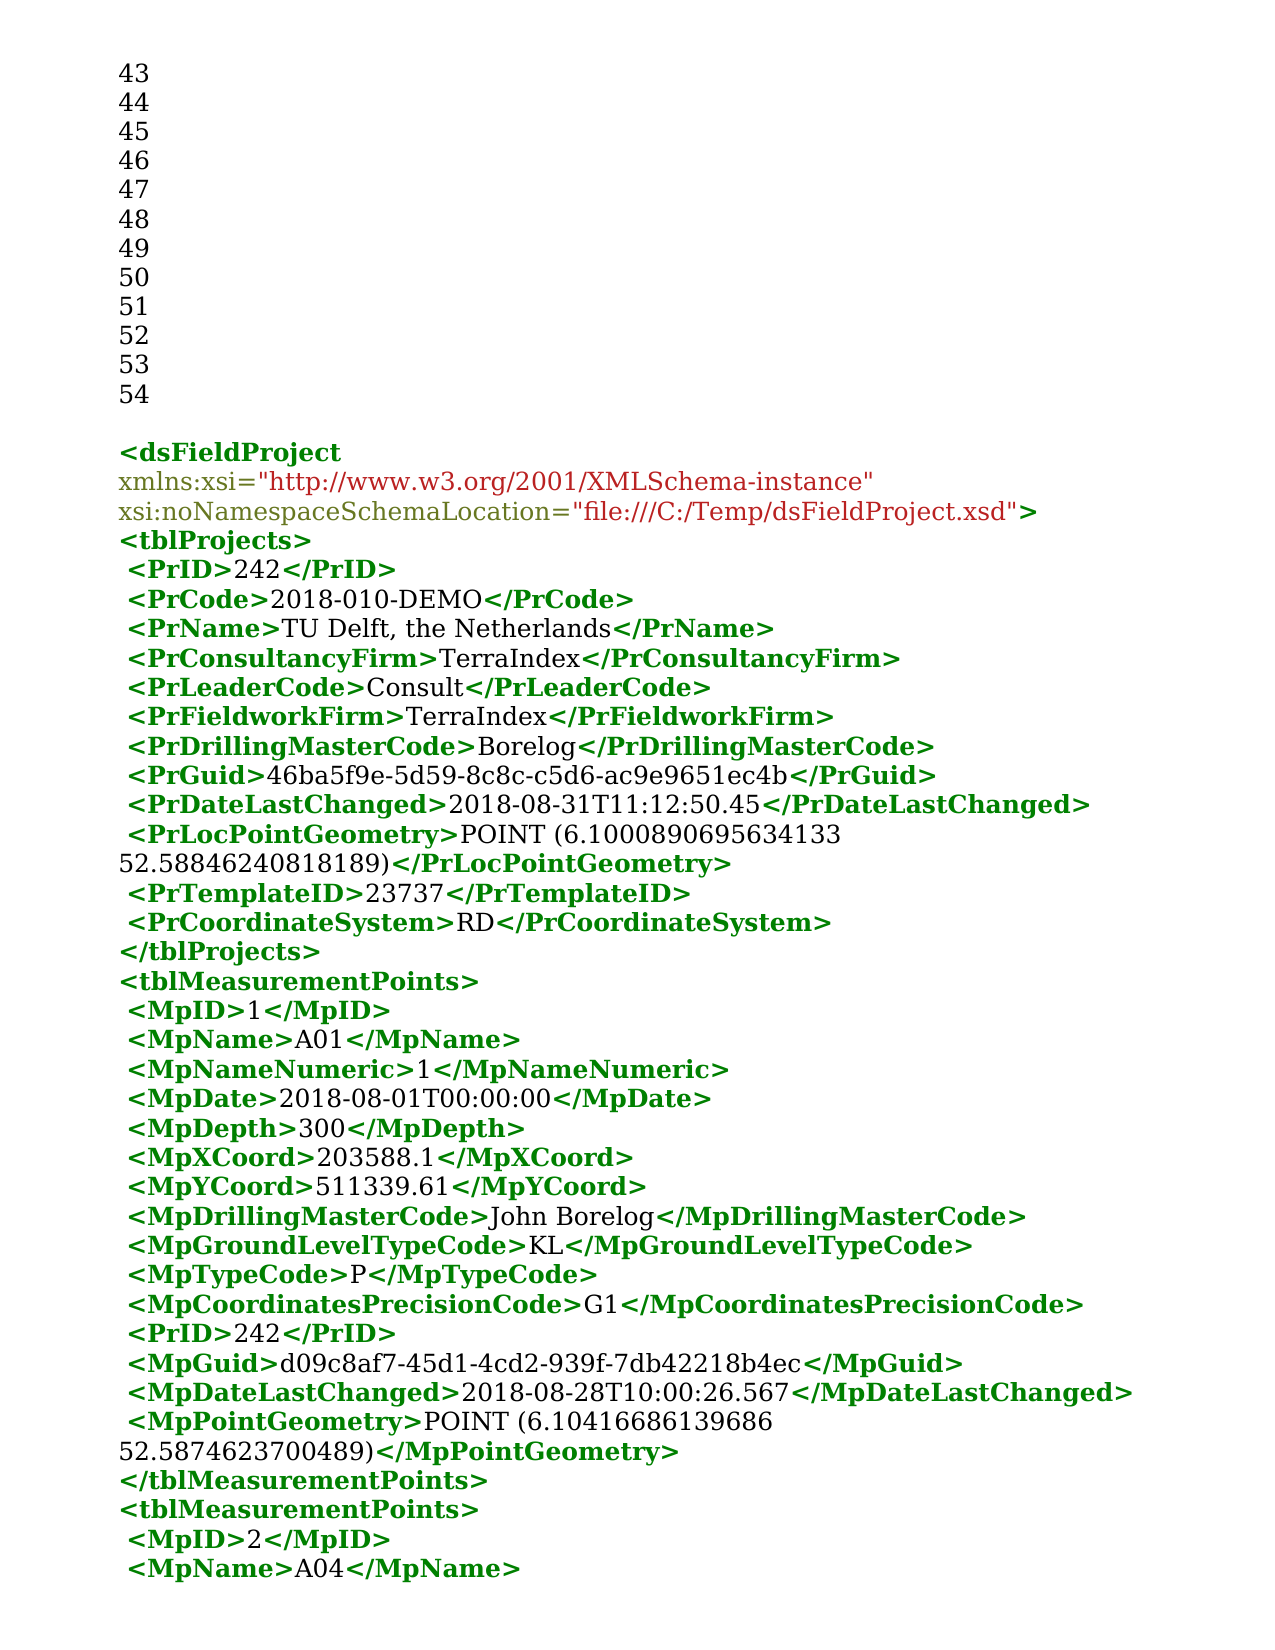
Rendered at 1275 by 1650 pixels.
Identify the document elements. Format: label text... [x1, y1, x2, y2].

text 43 44 45 46 47 48 49 50 51 52 53 54 [118, 59, 1216, 409]
text <dsFieldProject xmlns:xsi="http://www.w3.org/2001/XMLSchema-instance" xsi:noNamespaceSchemaLocation="file:///C:/Temp/dsFieldProject.xsd"> <tblProjects> <PrID>242</PrID> <PrCode>2018-010-DEMO</PrCode> <PrName>TU Delft, the Netherlands</PrName> <PrConsultancyFirm>TerraIndex</PrConsultancyFirm> <PrLeaderCode>Consult</PrLeaderCode> <PrFieldworkFirm>TerraIndex</PrFieldworkFirm> <PrDrillingMasterCode>Borelog</PrDrillingMasterCode> <PrGuid>46ba5f9e-5d59-8c8c-c5d6-ac9e9651ec4b</PrGuid> <PrDateLastChanged>2018-08-31T11:12:50.45</PrDateLastChanged> <PrLocPointGeometry>POINT (6.1000890695634133 52.58846240818189)</PrLocPointGeometry> <PrTemplateID>23737</PrTemplateID> <PrCoordinateSystem>RD</PrCoordinateSystem> </tblProjects> <tblMeasurementPoints> <MpID>1</MpID> <MpName>A01</MpName> <MpNameNumeric>1</MpNameNumeric> <MpDate>2018-08-01T00:00:00</MpDate> <MpDepth>300</MpDepth> <MpXCoord>203588.1</MpXCoord> <MpYCoord>511339.61</MpYCoord> <MpDrillingMasterCode>John Borelog</MpDrillingMasterCode> <MpGroundLevelTypeCode>KL</MpGroundLevelTypeCode> <MpTypeCode>P</MpTypeCode> <MpCoordinatesPrecisionCode>G1</MpCoordinatesPrecisionCode> <PrID>242</PrID> <MpGuid>d09c8af7-45d1-4cd2-939f-7db42218b4ec</MpGuid> <MpDateLastChanged>2018-08-28T10:00:26.567</MpDateLastChanged> <MpPointGeometry>POINT (6.10416686139686 52.5874623700489)</MpPointGeometry> </tblMeasurementPoints> <tblMeasurementPoints> <MpID>2</MpID> <MpName>A04</MpName> [118, 409, 1216, 1584]
